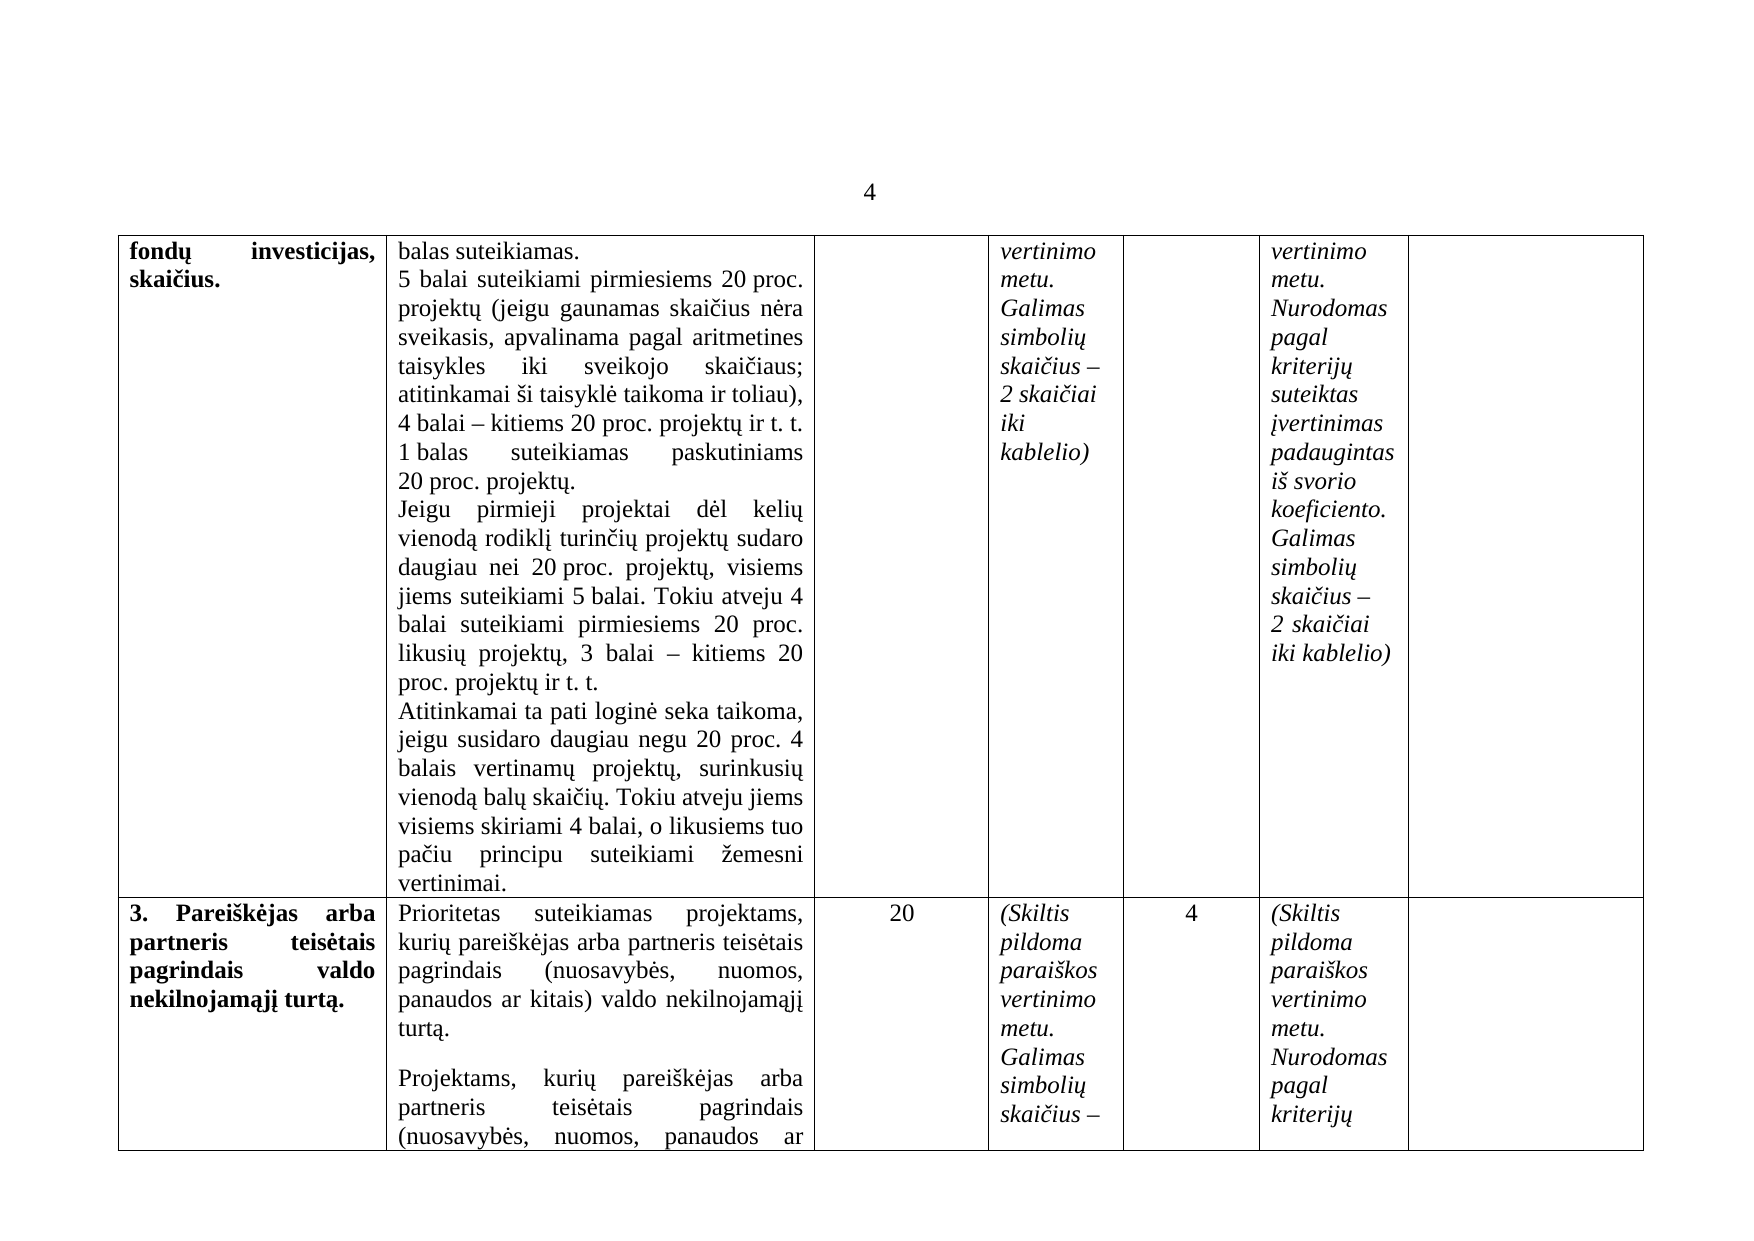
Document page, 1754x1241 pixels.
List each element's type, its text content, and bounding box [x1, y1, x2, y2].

table_cell 3. Pareiškėjas arba partneris teisėtais pagrindais valdo nekilnojamąjį turtą. [119, 898, 386, 1149]
table_cell Prioritetas suteikiamas projektams, kurių pareiškėjas arba partneris teisėtais pagrindais (nuosavybės, nuomos, panaudos ar kitais) valdo nekilnojamąjį turtą. Projektams, kurių pareiškėjas arba partneris teisėtais pagrindais (nuosavybės, nuomos, panaudos ar [387, 898, 814, 1149]
table_cell [1409, 236, 1643, 897]
table_cell [815, 236, 988, 897]
table_cell 4 [1124, 898, 1259, 1149]
table_cell vertinimo metu. Galimas simbolių skaičius – 2 skaičiai iki kablelio) [989, 236, 1123, 897]
table_cell balas suteikiamas. 5 balai suteikiami pirmiesiems 20 proc. projektų (jeigu gaunamas skaičius nėra sveikasis, apvalinama pagal aritmetines taisykles iki sveikojo skaičiaus; atitinkamai ši taisyklė taikoma ir toliau), 4 balai – kitiems 20 proc. projektų ir t. t. 1 balas suteikiamas paskutiniams 20 proc. projektų. Jeigu pirmieji projektai dėl kelių vienodą rodiklį turinčių projektų sudaro daugiau nei 20 proc. projektų, visiems jiems suteikiami 5 balai. Tokiu atveju 4 balai suteikiami pirmiesiems 20 proc. likusių projektų, 3 balai – kitiems 20 proc. projektų ir t. t. Atitinkamai ta pati loginė seka taikoma, jeigu susidaro daugiau negu 20 proc. 4 balais vertinamų projektų, surinkusių vienodą balų skaičių. Tokiu atveju jiems visiems skiriami 4 balai, o likusiems tuo pačiu principu suteikiami žemesni vertinimai. [387, 236, 814, 897]
table_cell [1409, 898, 1643, 1149]
table_cell fondų investicijas, skaičius. [119, 236, 386, 897]
table_cell (Skiltis pildoma paraiškos vertinimo metu. Nurodomas pagal kriterijų [1260, 898, 1408, 1149]
table_cell [1124, 236, 1259, 897]
table_cell (Skiltis pildoma paraiškos vertinimo metu. Galimas simbolių skaičius – [989, 898, 1123, 1149]
table_cell vertinimo metu. Nurodomas pagal kriterijų suteiktas įvertinimas padaugintas iš svorio koeficiento. Galimas simbolių skaičius – 2 skaičiai iki kablelio) [1260, 236, 1408, 897]
table_cell 20 [815, 898, 988, 1149]
